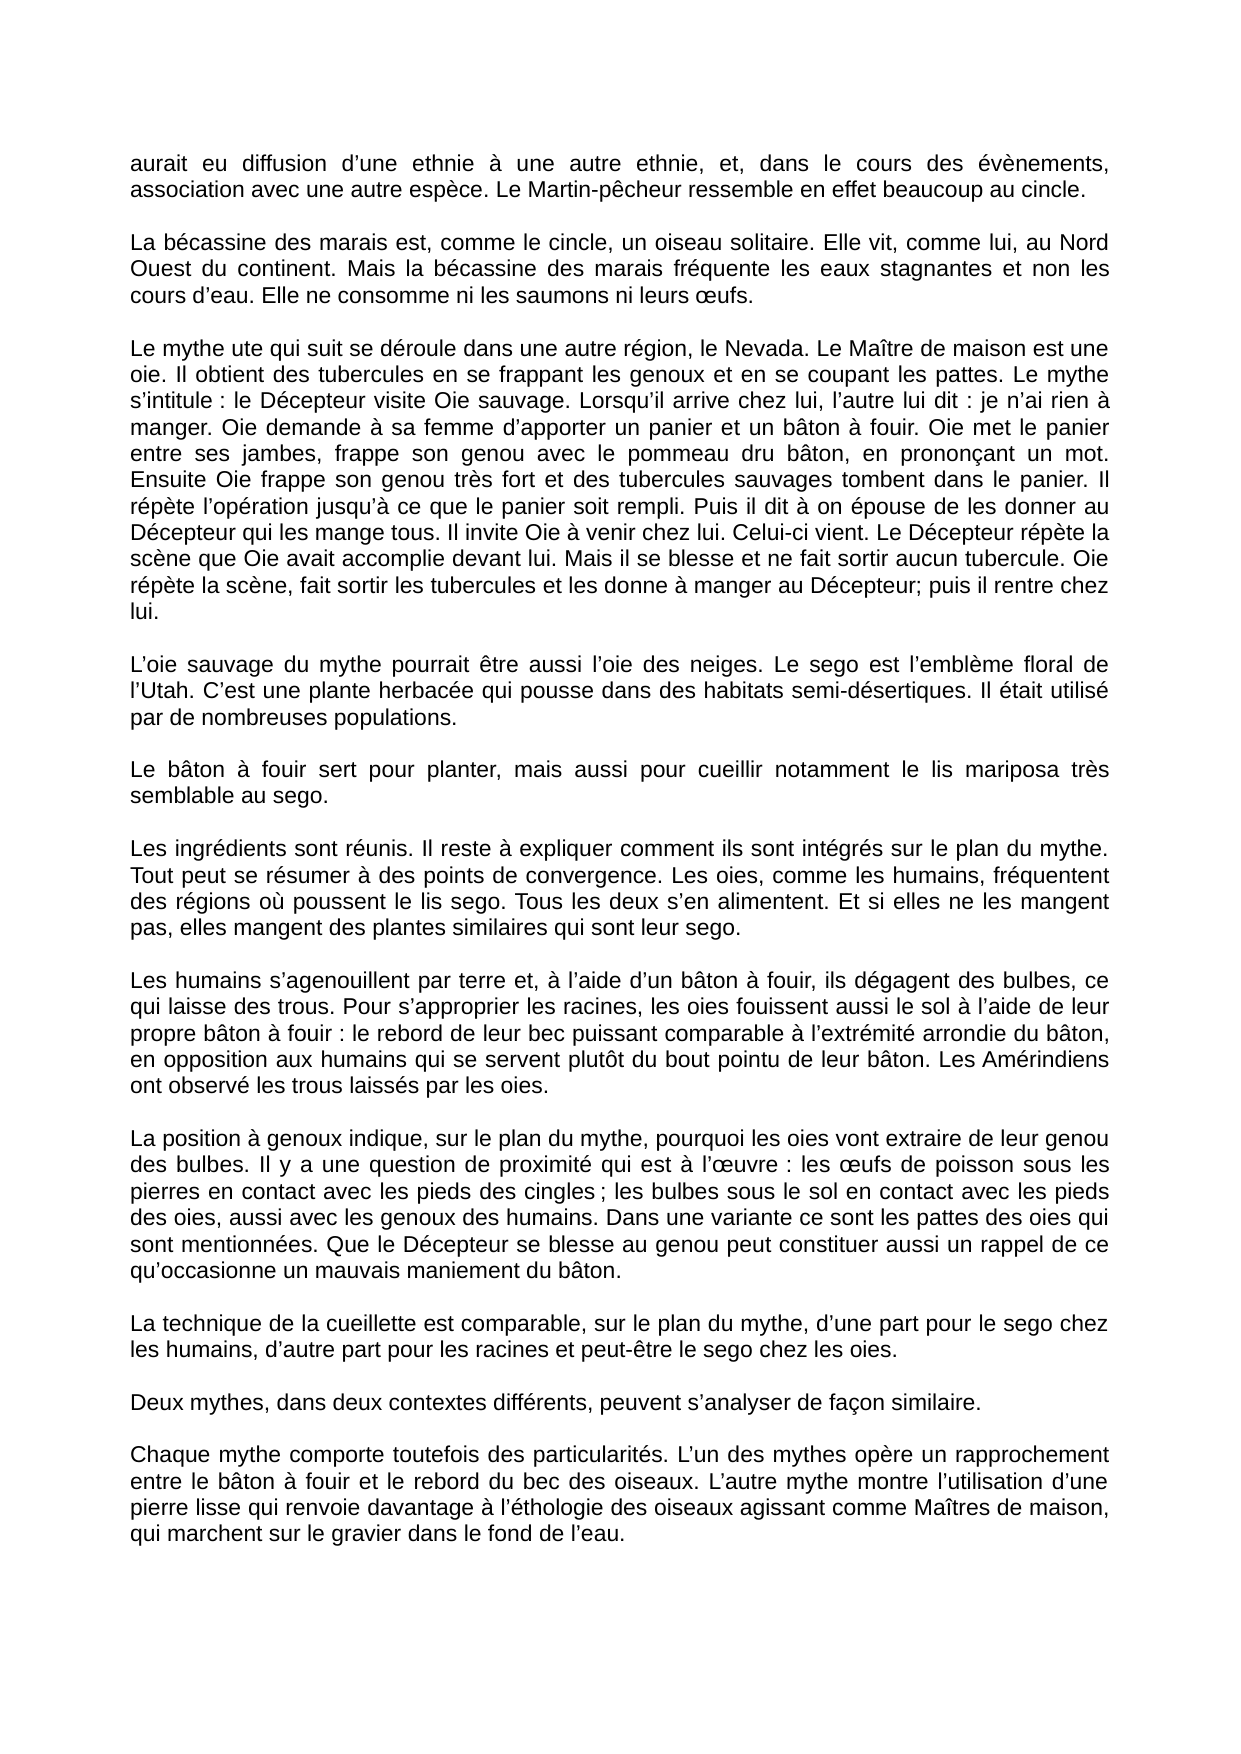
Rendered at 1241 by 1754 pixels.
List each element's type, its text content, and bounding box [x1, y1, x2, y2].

text Chaque mythe comporte toutefois des particularités. L’un des mythes opère un rapprochement entre le bâton à fouir et le rebord du bec des oiseaux. L’autre mythe montre l’utilisation d’une pierre lisse qui renvoie davantage à l’éthologie des oiseaux agissant comme Maîtres de maison, qui marchent sur le gravier dans le fond de l’eau. [130, 1441, 1110, 1547]
text La position à genoux indique, sur le plan du mythe, pourquoi les oies vont extraire de leur genou des bulbes. Il y a une question de proximité qui est à l’œuvre : les œufs de poisson sous les pierres en contact avec les pieds des cingles ; les bulbes sous le sol en contact avec les pieds des oies, aussi avec les genoux des humains. Dans une variante ce sont les pattes des oies qui sont mentionnées. Que le Décepteur se blesse au genou peut constituer aussi un rappel de ce qu’occasionne un mauvais maniement du bâton. [130, 1125, 1110, 1283]
text aurait eu diffusion d’une ethnie à une autre ethnie, et, dans le cours des évènements, association avec une autre espèce. Le Martin-pêcheur ressemble en effet beaucoup au cincle. [130, 150, 1110, 203]
text La technique de la cueillette est comparable, sur le plan du mythe, d’une part pour le sego chez les humains, d’autre part pour les racines et peut-être le sego chez les oies. [130, 1309, 1110, 1362]
text Les ingrédients sont réunis. Il reste à expliquer comment ils sont intégrés sur le plan du mythe. Tout peut se résumer à des points de convergence. Les oies, comme les humains, fréquentent des régions où poussent le lis sego. Tous les deux s’en alimentent. Et si elles ne les mangent pas, elles mangent des plantes similaires qui sont leur sego. [130, 835, 1110, 941]
text La bécassine des marais est, comme le cincle, un oiseau solitaire. Elle vit, comme lui, au Nord Ouest du continent. Mais la bécassine des marais fréquente les eaux stagnantes et non les cours d’eau. Elle ne consomme ni les saumons ni leurs œufs. [130, 229, 1110, 308]
text Deux mythes, dans deux contextes différents, peuvent s’analyser de façon similaire. [130, 1389, 1110, 1415]
text Le mythe ute qui suit se déroule dans une autre région, le Nevada. Le Maître de maison est une oie. Il obtient des tubercules en se frappant les genoux et en se coupant les pattes. Le mythe s’intitule : le Décepteur visite Oie sauvage. Lorsqu’il arrive chez lui, l’autre lui dit : je n’ai rien à manger. Oie demande à sa femme d’apporter un panier et un bâton à fouir. Oie met le panier entre ses jambes, frappe son genou avec le pommeau dru bâton, en prononçant un mot. Ensuite Oie frappe son genou très fort et des tubercules sauvages tombent dans le panier. Il répète l’opération jusqu’à ce que le panier soit rempli. Puis il dit à on épouse de les donner au Décepteur qui les mange tous. Il invite Oie à venir chez lui. Celui-ci vient. Le Décepteur répète la scène que Oie avait accomplie devant lui. Mais il se blesse et ne fait sortir aucun tubercule. Oie répète la scène, fait sortir les tubercules et les donne à manger au Décepteur; puis il rentre chez lui. [130, 334, 1110, 624]
text Les humains s’agenouillent par terre et, à l’aide d’un bâton à fouir, ils dégagent des bulbes, ce qui laisse des trous. Pour s’approprier les racines, les oies fouissent aussi le sol à l’aide de leur propre bâton à fouir : le rebord de leur bec puissant comparable à l’extrémité arrondie du bâton, en opposition aux humains qui se servent plutôt du bout pointu de leur bâton. Les Amérindiens ont observé les trous laissés par les oies. [130, 967, 1110, 1099]
text L’oie sauvage du mythe pourrait être aussi l’oie des neiges. Le sego est l’emblème floral de l’Utah. C’est une plante herbacée qui pousse dans des habitats semi-désertiques. Il était utilisé par de nombreuses populations. [130, 651, 1110, 730]
text Le bâton à fouir sert pour planter, mais aussi pour cueillir notamment le lis mariposa très semblable au sego. [130, 756, 1110, 809]
